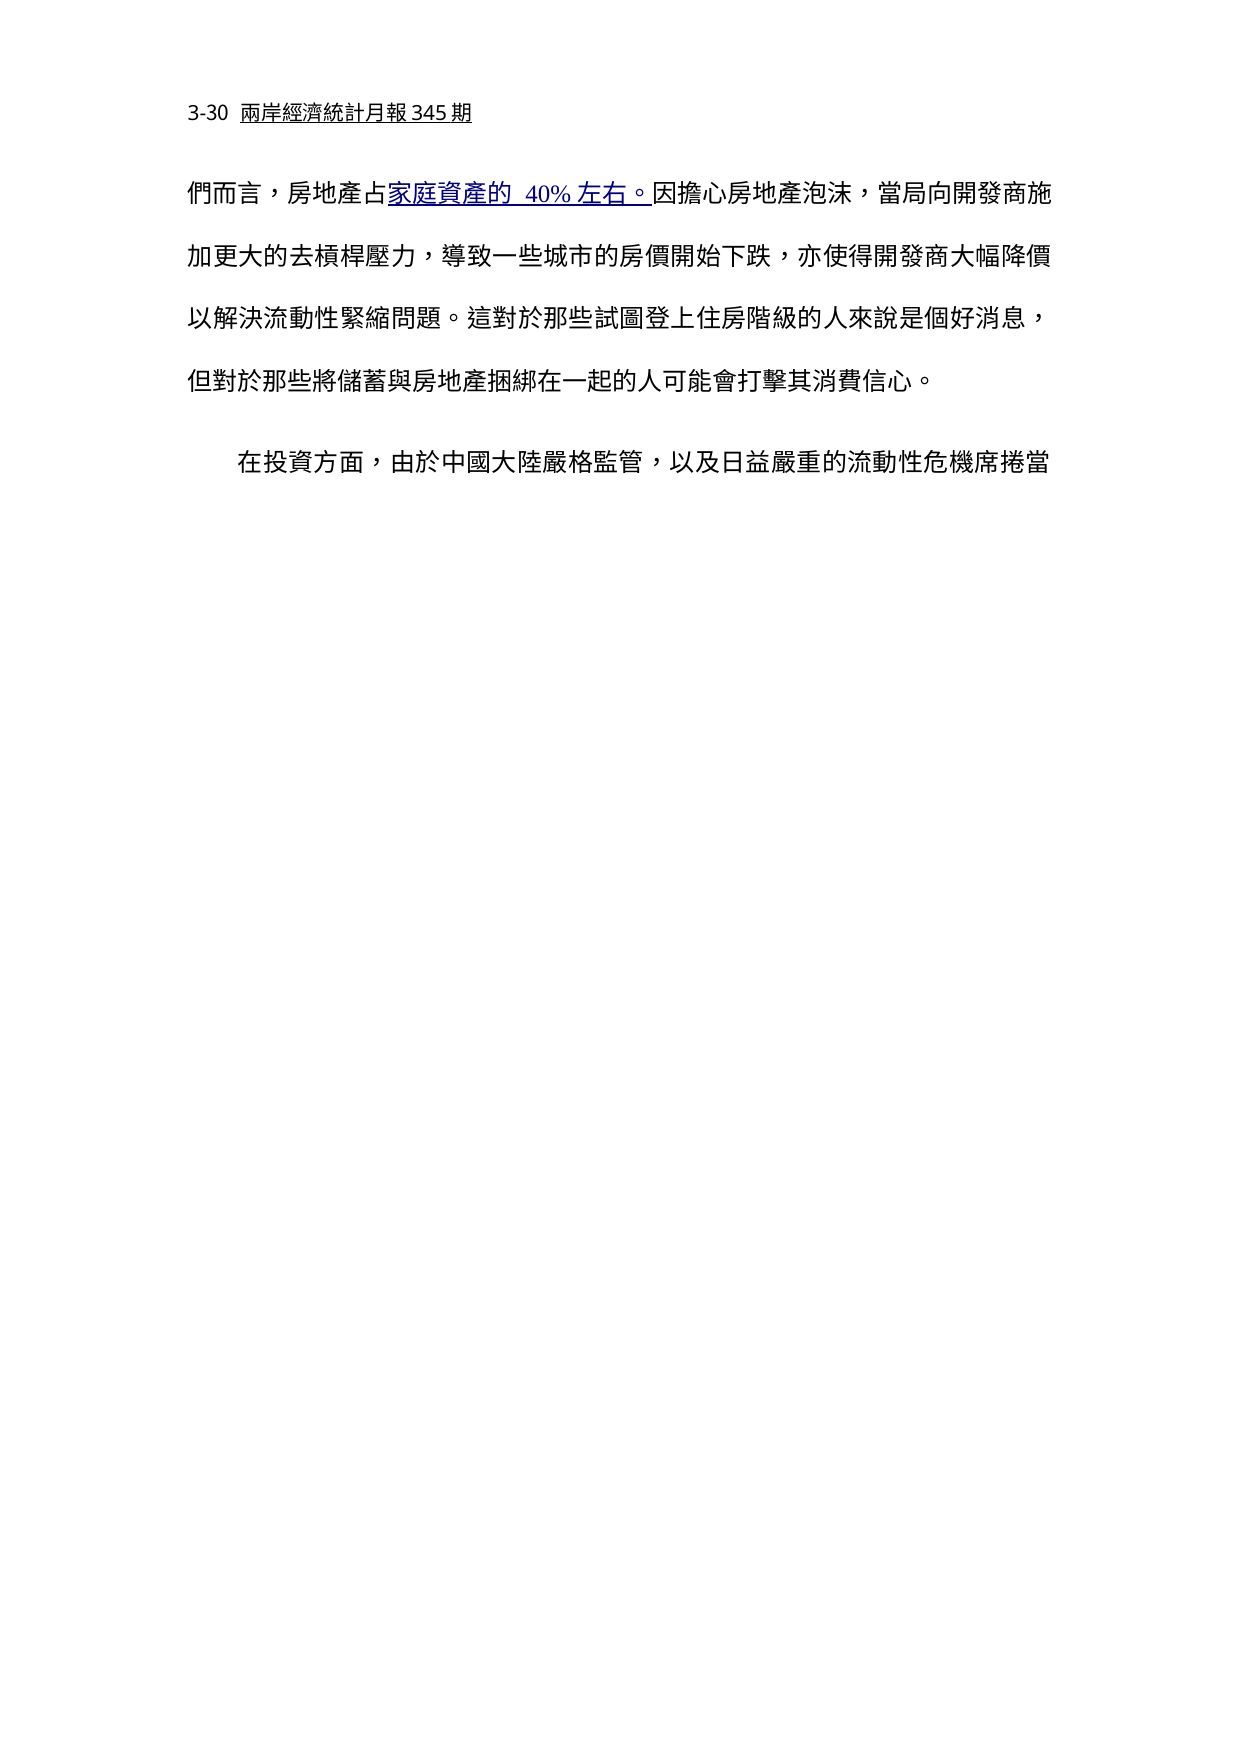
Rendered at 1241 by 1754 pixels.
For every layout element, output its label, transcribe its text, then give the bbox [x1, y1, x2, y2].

text 在投資方面，由於中國大陸嚴格監管，以及日益嚴重的流動性危機席捲當 [187, 419, 1053, 481]
text 們而言，房地產占家庭資產的 40% 左右。因擔心房地產泡沫，當局向開發商施加更大的去槓桿壓力，導致一些城市的房價開始下跌，亦使得開發商大幅降價以解決流動性緊縮問題。這對於那些試圖登上住房階級的人來說是個好消息，但對於那些將儲蓄與房地產捆綁在一起的人可能會打擊其消費信心。 [187, 150, 1053, 400]
